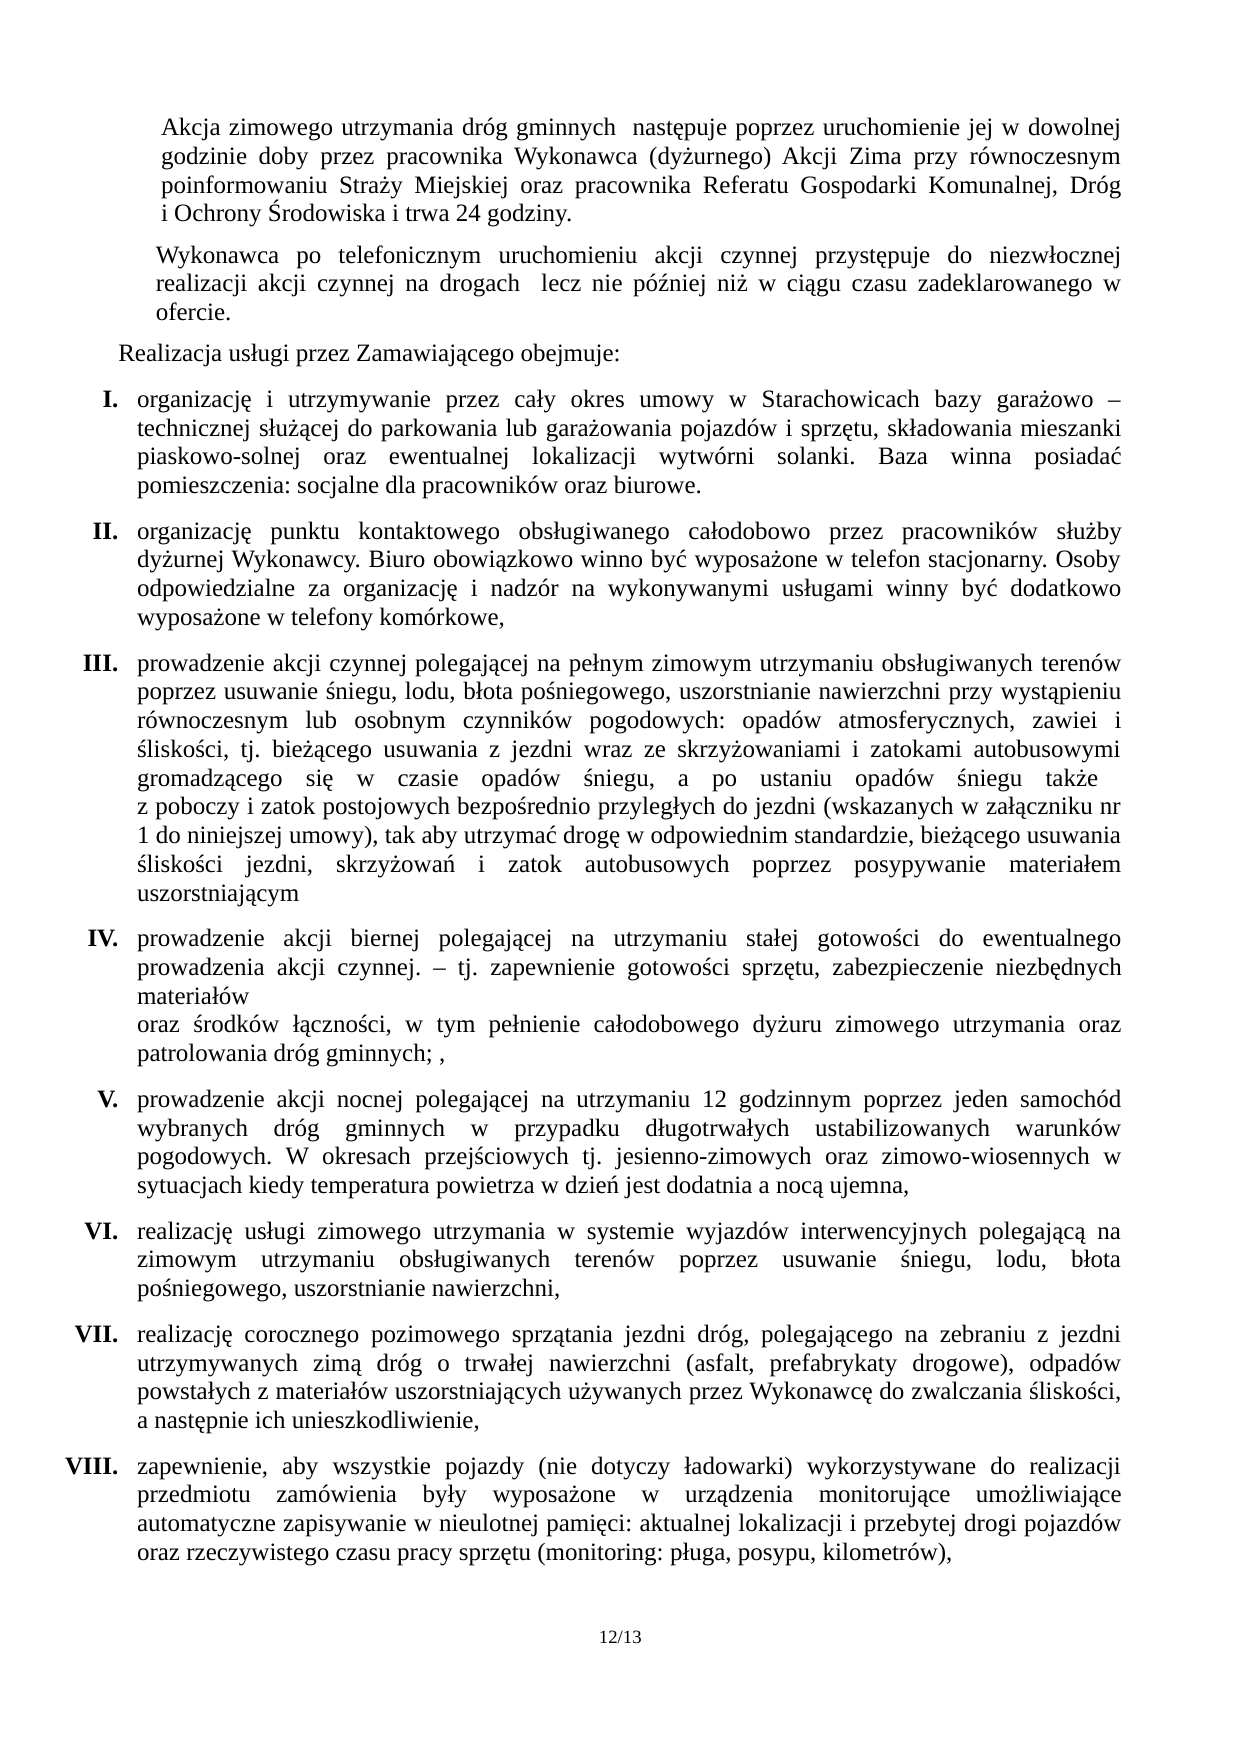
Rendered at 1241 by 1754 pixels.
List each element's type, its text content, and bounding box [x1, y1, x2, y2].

list organizację punktu kontaktowego obsługiwanego całodobowo przez pracowników służby dyżurnej Wykonawcy. Biuro obowiązkowo winno być wyposażone w telefon stacjonarny. Osoby odpowiedzialne za organizację i nadzór na wykonywanymi usługami winny być dodatkowo wyposażone w telefony komórkowe, [118, 516, 1122, 631]
list zapewnienie, aby wszystkie pojazdy (nie dotyczy ładowarki) wykorzystywane do realizacji przedmiotu zamówienia były wyposażone w urządzenia monitorujące umożliwiające automatyczne zapisywanie w nieulotnej pamięci: aktualnej lokalizacji i przebytej drogi pojazdów oraz rzeczywistego czasu pracy sprzętu (monitoring: pługa, posypu, kilometrów), [118, 1451, 1122, 1566]
list prowadzenie akcji biernej polegającej na utrzymaniu stałej gotowości do ewentualnego prowadzenia akcji czynnej. – tj. zapewnienie gotowości sprzętu, zabezpieczenie niezbędnych materiałów oraz środków łączności, w tym pełnienie całodobowego dyżuru zimowego utrzymania oraz patrolowania dróg gminnych; , [118, 923, 1122, 1067]
list prowadzenie akcji czynnej polegającej na pełnym zimowym utrzymaniu obsługiwanych terenów poprzez usuwanie śniegu, lodu, błota pośniegowego, uszorstnianie nawierzchni przy wystąpieniu równoczesnym lub osobnym czynników pogodowych: opadów atmosferycznych, zawiei i śliskości, tj. bieżącego usuwania z jezdni wraz ze skrzyżowaniami i zatokami autobusowymi gromadzącego się w czasie opadów śniegu, a po ustaniu opadów śniegu także z poboczy i zatok postojowych bezpośrednio przyległych do jezdni (wskazanych w załączniku nr 1 do niniejszej umowy), tak aby utrzymać drogę w odpowiednim standardzie, bieżącego usuwania śliskości jezdni, skrzyżowań i zatok autobusowych poprzez posypywanie materiałem uszorstniającym [118, 648, 1122, 906]
list realizację corocznego pozimowego sprzątania jezdni dróg, polegającego na zebraniu z jezdni utrzymywanych zimą dróg o trwałej nawierzchni (asfalt, prefabrykaty drogowe), odpadów powstałych z materiałów uszorstniających używanych przez Wykonawcę do zwalczania śliskości, a następnie ich unieszkodliwienie, [118, 1319, 1122, 1434]
list Wykonawca po telefonicznym uruchomieniu akcji czynnej przystępuje do niezwłocznej realizacji akcji czynnej na drogach lecz nie później niż w ciągu czasu zadeklarowanego w ofercie. [156, 240, 1122, 326]
list organizację i utrzymywanie przez cały okres umowy w Starachowicach bazy garażowo – technicznej służącej do parkowania lub garażowania pojazdów i sprzętu, składowania mieszanki piaskowo-solnej oraz ewentualnej lokalizacji wytwórni solanki. Baza winna posiadać pomieszczenia: socjalne dla pracowników oraz biurowe. [118, 384, 1122, 499]
list realizację usługi zimowego utrzymania w systemie wyjazdów interwencyjnych polegającą na zimowym utrzymaniu obsługiwanych terenów poprzez usuwanie śniegu, lodu, błota pośniegowego, uszorstnianie nawierzchni, [118, 1216, 1122, 1302]
list Akcja zimowego utrzymania dróg gminnych następuje poprzez uruchomienie jej w dowolnej godzinie doby przez pracownika Wykonawca (dyżurnego) Akcji Zima przy równoczesnym poinformowaniu Straży Miejskiej oraz pracownika Referatu Gospodarki Komunalnej, Dróg i Ochrony Środowiska i trwa 24 godziny. [161, 112, 1122, 227]
text Realizacja usługi przez Zamawiającego obejmuje: [118, 338, 1122, 367]
list prowadzenie akcji nocnej polegającej na utrzymaniu 12 godzinnym poprzez jeden samochód wybranych dróg gminnych w przypadku długotrwałych ustabilizowanych warunków pogodowych. W okresach przejściowych tj. jesienno-zimowych oraz zimowo-wiosennych w sytuacjach kiedy temperatura powietrza w dzień jest dodatnia a nocą ujemna, [118, 1084, 1122, 1199]
